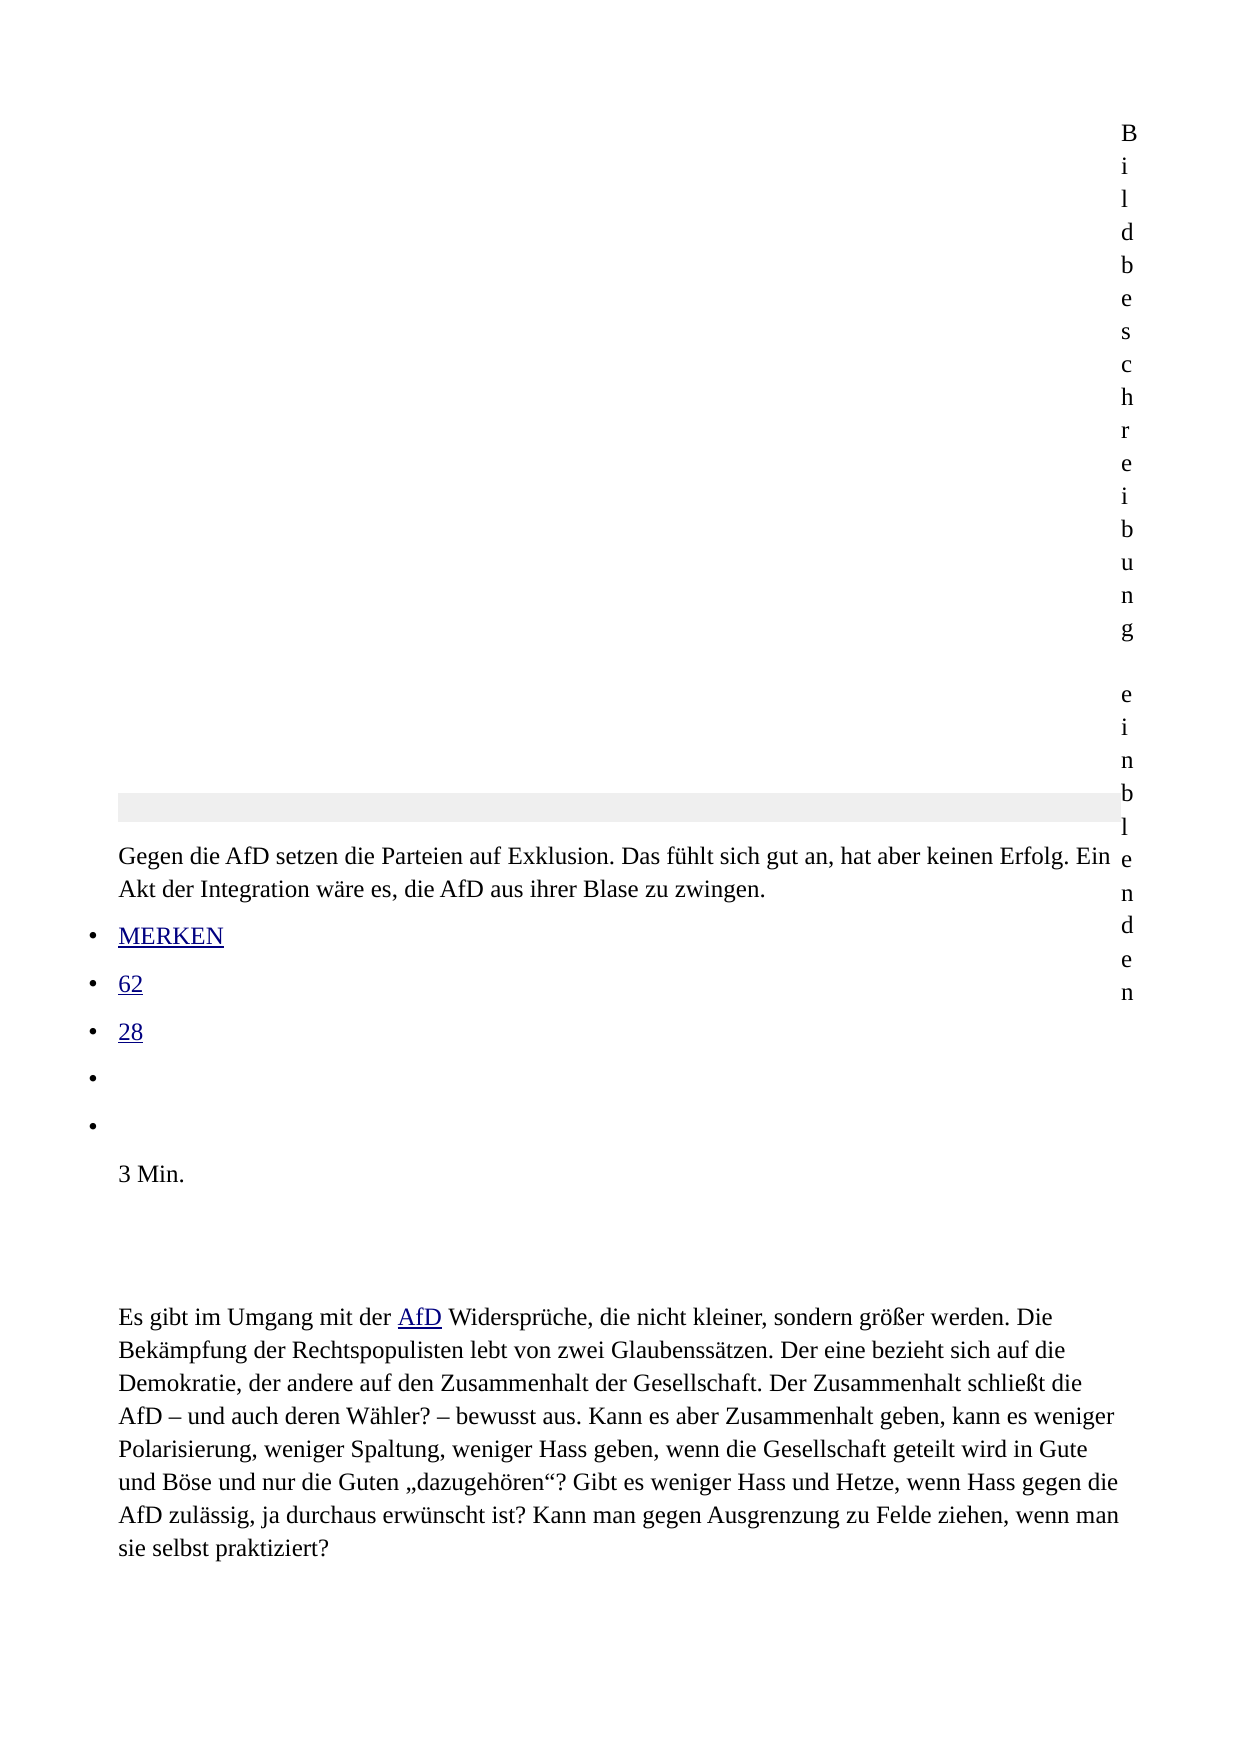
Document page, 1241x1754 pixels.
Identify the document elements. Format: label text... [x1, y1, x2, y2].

text Es gibt im Umgang mit der AfD Widersprüche, die nicht kleiner, sondern größer werden. Die Bekämpfung der Rechtspopulisten lebt von zwei Glaubenssätzen. Der eine bezieht sich auf die Demokratie, der andere auf den Zusammenhalt der Gesellschaft. Der Zusammenhalt schließt die AfD – und auch deren Wähler? – bewusst aus. Kann es aber Zusammenhalt geben, kann es weniger Polarisierung, weniger Spaltung, weniger Hass geben, wenn die Gesellschaft geteilt wird in Gute und Böse und nur die Guten „dazugehören“? Gibt es weniger Hass und Hetze, wenn Hass gegen die AfD zulässig, ja durchaus erwünscht ist? Kann man gegen Ausgrenzung zu Felde ziehen, wenn man sie selbst praktiziert? [118, 1302, 1122, 1562]
text 3 Min. [118, 1159, 1122, 1188]
text Gegen die AfD setzen die Parteien auf Exklusion. Das fühlt sich gut an, hat aber keinen Erfolg. Ein Akt der Integration wäre es, die AfD aus ihrer Blase zu zwingen. [118, 841, 1121, 902]
list 28 [118, 1017, 1122, 1045]
list 62 [118, 969, 1121, 998]
list MERKEN [118, 921, 1121, 950]
